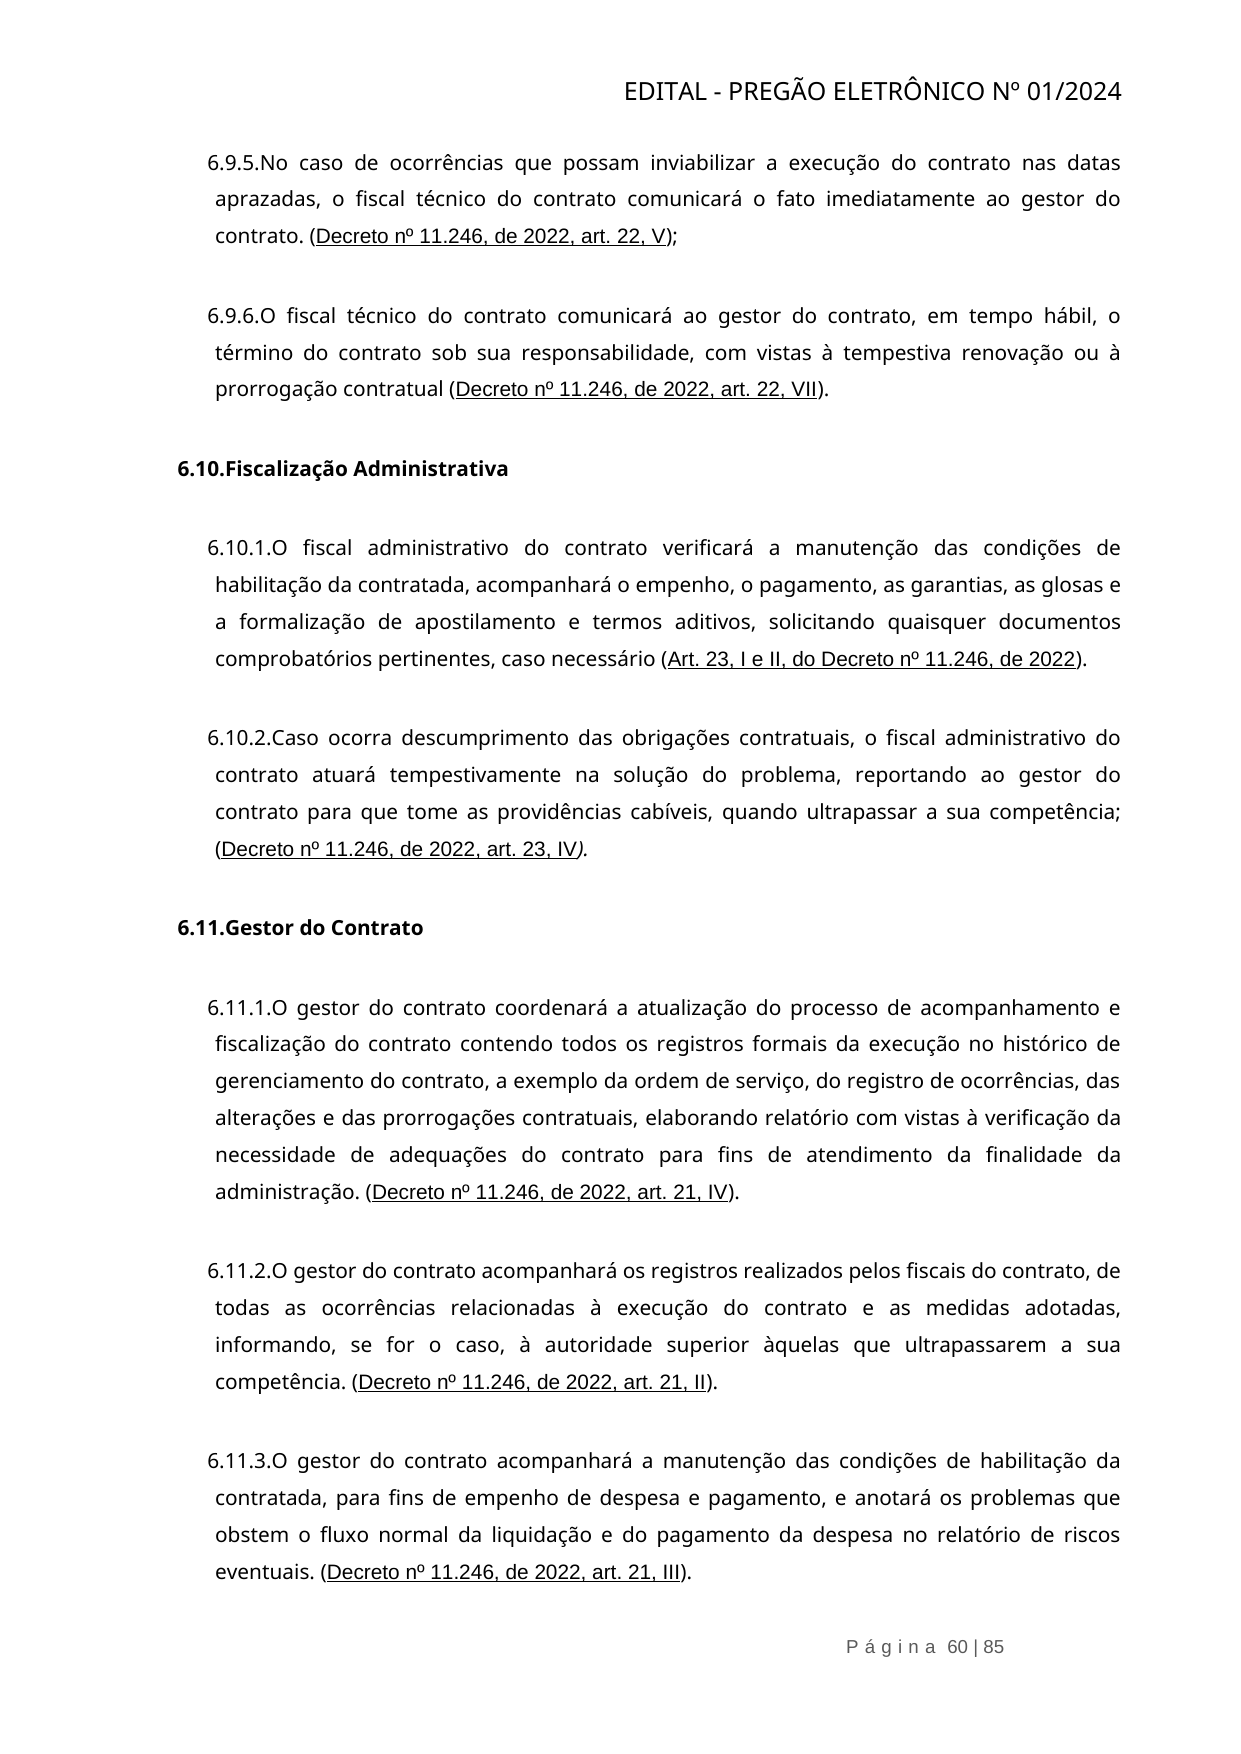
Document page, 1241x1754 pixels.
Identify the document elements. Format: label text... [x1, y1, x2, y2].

list No caso de ocorrências que possam inviabilizar a execução do contrato nas datas aprazadas, o fiscal técnico do contrato comunicará o fato imediatamente ao gestor do contrato. (Decreto nº 11.246, de 2022, art. 22, V); [163, 148, 1122, 250]
list O fiscal administrativo do contrato verificará a manutenção das condições de habilitação da contratada, acompanhará o empenho, o pagamento, as garantias, as glosas e a formalização de apostilamento e termos aditivos, solicitando quaisquer documentos comprobatórios pertinentes, caso necessário (Art. 23, I e II, do Decreto nº 11.246, de 2022). [163, 533, 1122, 672]
list O gestor do contrato coordenará a atualização do processo de acompanhamento e fiscalização do contrato contendo todos os registros formais da execução no histórico de gerenciamento do contrato, a exemplo da ordem de serviço, do registro de ocorrências, das alterações e das prorrogações contratuais, elaborando relatório com vistas à verificação da necessidade de adequações do contrato para fins de atendimento da finalidade da administração. (Decreto nº 11.246, de 2022, art. 21, IV). [163, 993, 1122, 1206]
list O gestor do contrato acompanhará os registros realizados pelos fiscais do contrato, de todas as ocorrências relacionadas à execução do contrato e as medidas adotadas, informando, se for o caso, à autoridade superior àquelas que ultrapassarem a sua competência. (Decreto nº 11.246, de 2022, art. 21, II). [163, 1256, 1122, 1396]
list O fiscal técnico do contrato comunicará ao gestor do contrato, em tempo hábil, o término do contrato sob sua responsabilidade, com vistas à tempestiva renovação ou à prorrogação contratual (Decreto nº 11.246, de 2022, art. 22, VII). [163, 301, 1122, 403]
list Caso ocorra descumprimento das obrigações contratuais, o fiscal administrativo do contrato atuará tempestivamente na solução do problema, reportando ao gestor do contrato para que tome as providências cabíveis, quando ultrapassar a sua competência; (Decreto nº 11.246, de 2022, art. 23, IV). [163, 723, 1122, 862]
list Gestor do Contrato [177, 913, 1122, 942]
list O gestor do contrato acompanhará a manutenção das condições de habilitação da contratada, para fins de empenho de despesa e pagamento, e anotará os problemas que obstem o fluxo normal da liquidação e do pagamento da despesa no relatório de riscos eventuais. (Decreto nº 11.246, de 2022, art. 21, III). [163, 1446, 1122, 1586]
list Fiscalização Administrativa [177, 454, 1122, 482]
